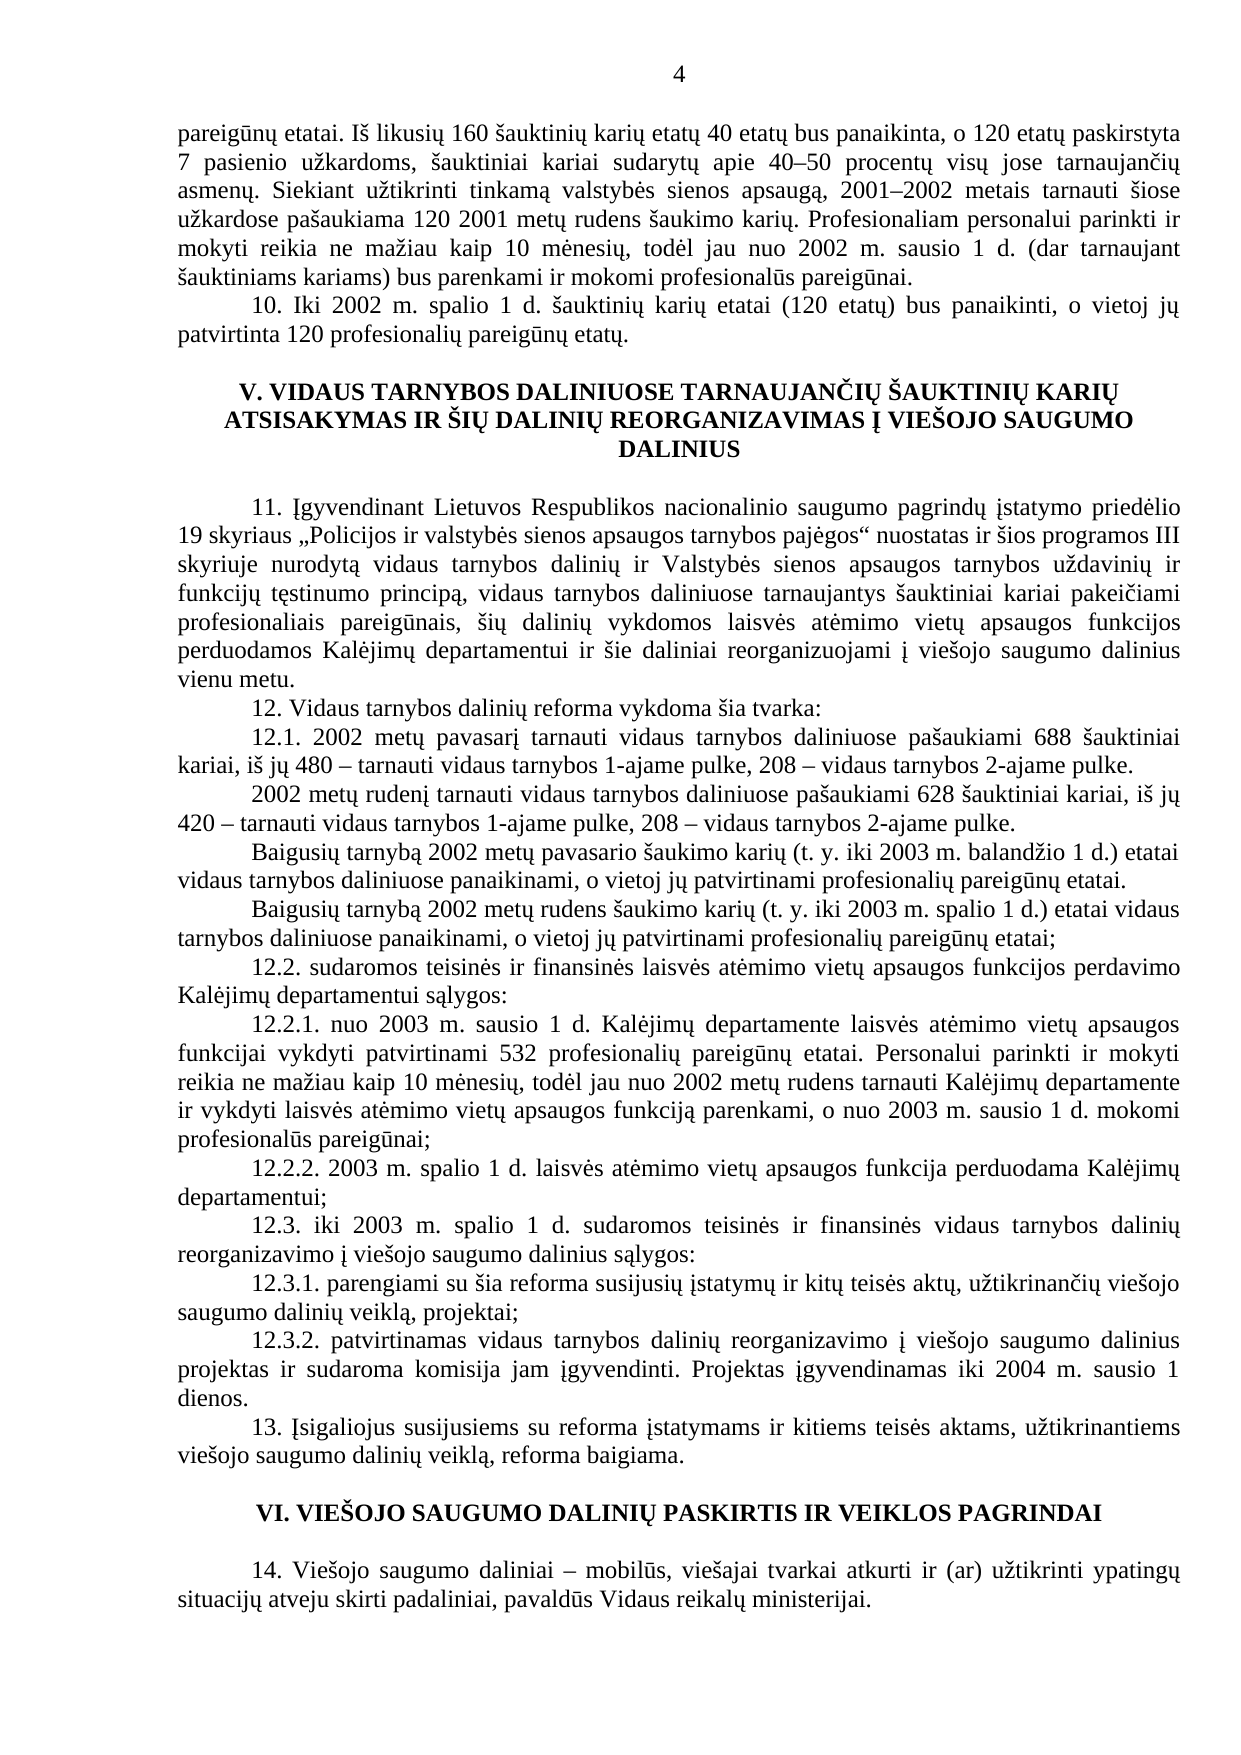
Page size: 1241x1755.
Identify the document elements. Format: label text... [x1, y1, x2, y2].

text 12.1. 2002 metų pavasarį tarnauti vidaus tarnybos daliniuose pašaukiami 688 šauktiniai kariai, iš jų 480 – tarnauti vidaus tarnybos 1-ajame pulke, 208 – vidaus tarnybos 2-ajame pulke. [177, 722, 1181, 779]
text 13. Įsigaliojus susijusiems su reforma įstatymams ir kitiems teisės aktams, užtikrinantiems viešojo saugumo dalinių veiklą, reforma baigiama. [177, 1412, 1181, 1469]
text 2002 metų rudenį tarnauti vidaus tarnybos daliniuose pašaukiami 628 šauktiniai kariai, iš jų 420 – tarnauti vidaus tarnybos 1-ajame pulke, 208 – vidaus tarnybos 2-ajame pulke. [177, 779, 1181, 837]
text pareigūnų etatai. Iš likusių 160 šauktinių karių etatų 40 etatų bus panaikinta, o 120 etatų paskirstyta 7 pasienio užkardoms, šauktiniai kariai sudarytų apie 40–50 procentų visų jose tarnaujančių asmenų. Siekiant užtikrinti tinkamą valstybės sienos apsaugą, 2001–2002 metais tarnauti šiose užkardose pašaukiama 120 2001 metų rudens šaukimo karių. Profesionaliam personalui parinkti ir mokyti reikia ne mažiau kaip 10 mėnesių, todėl jau nuo 2002 m. sausio 1 d. (dar tarnaujant šauktiniams kariams) bus parenkami ir mokomi profesionalūs pareigūnai. [177, 118, 1181, 291]
text 11. Įgyvendinant Lietuvos Respublikos nacionalinio saugumo pagrindų įstatymo priedėlio 19 skyriaus „Policijos ir valstybės sienos apsaugos tarnybos pajėgos“ nuostatas ir šios programos III skyriuje nurodytą vidaus tarnybos dalinių ir Valstybės sienos apsaugos tarnybos uždavinių ir funkcijų tęstinumo principą, vidaus tarnybos daliniuose tarnaujantys šauktiniai kariai pakeičiami profesionaliais pareigūnais, šių dalinių vykdomos laisvės atėmimo vietų apsaugos funkcijos perduodamos Kalėjimų departamentui ir šie daliniai reorganizuojami į viešojo saugumo dalinius vienu metu. [177, 492, 1181, 693]
text 10. Iki 2002 m. spalio 1 d. šauktinių karių etatai (120 etatų) bus panaikinti, o vietoj jų patvirtinta 120 profesionalių pareigūnų etatų. [177, 291, 1181, 348]
text V. VIDAUS TARNYBOS DALINIUOSE TARNAUJANČIŲ ŠAUKTINIŲ KARIŲ [177, 377, 1181, 406]
text 12.3.1. parengiami su šia reforma susijusių įstatymų ir kitų teisės aktų, užtikrinančių viešojo saugumo dalinių veiklą, projektai; [177, 1268, 1181, 1326]
text 12.3.2. patvirtinamas vidaus tarnybos dalinių reorganizavimo į viešojo saugumo dalinius projektas ir sudaroma komisija jam įgyvendinti. Projektas įgyvendinamas iki 2004 m. sausio 1 dienos. [177, 1326, 1181, 1412]
text 12. Vidaus tarnybos dalinių reforma vykdoma šia tvarka: [177, 693, 1181, 722]
text 12.2.2. 2003 m. spalio 1 d. laisvės atėmimo vietų apsaugos funkcija perduodama Kalėjimų departamentui; [177, 1153, 1181, 1211]
text Baigusių tarnybą 2002 metų pavasario šaukimo karių (t. y. iki 2003 m. balandžio 1 d.) etatai vidaus tarnybos daliniuose panaikinami, o vietoj jų patvirtinami profesionalių pareigūnų etatai. [177, 837, 1181, 894]
text 14. Viešojo saugumo daliniai – mobilūs, viešajai tvarkai atkurti ir (ar) užtikrinti ypatingų situacijų atveju skirti padaliniai, pavaldūs Vidaus reikalų ministerijai. [177, 1556, 1181, 1613]
text 12.2.1. nuo 2003 m. sausio 1 d. Kalėjimų departamente laisvės atėmimo vietų apsaugos funkcijai vykdyti patvirtinami 532 profesionalių pareigūnų etatai. Personalui parinkti ir mokyti reikia ne mažiau kaip 10 mėnesių, todėl jau nuo 2002 metų rudens tarnauti Kalėjimų departamente ir vykdyti laisvės atėmimo vietų apsaugos funkciją parenkami, o nuo 2003 m. sausio 1 d. mokomi profesionalūs pareigūnai; [177, 1009, 1181, 1153]
text 12.2. sudaromos teisinės ir finansinės laisvės atėmimo vietų apsaugos funkcijos perdavimo Kalėjimų departamentui sąlygos: [177, 952, 1181, 1009]
text 12.3. iki 2003 m. spalio 1 d. sudaromos teisinės ir finansinės vidaus tarnybos dalinių reorganizavimo į viešojo saugumo dalinius sąlygos: [177, 1211, 1181, 1268]
text Baigusių tarnybą 2002 metų rudens šaukimo karių (t. y. iki 2003 m. spalio 1 d.) etatai vidaus tarnybos daliniuose panaikinami, o vietoj jų patvirtinami profesionalių pareigūnų etatai; [177, 894, 1181, 952]
text VI. VIEŠOJO SAUGUMO DALINIŲ PASKIRTIS IR VEIKLOS PAGRINDAI [177, 1498, 1181, 1527]
text DALINIUS [177, 434, 1181, 463]
text ATSISAKYMAS IR ŠIŲ DALINIŲ REORGANIZAVIMAS Į VIEŠOJO SAUGUMO [177, 406, 1181, 434]
